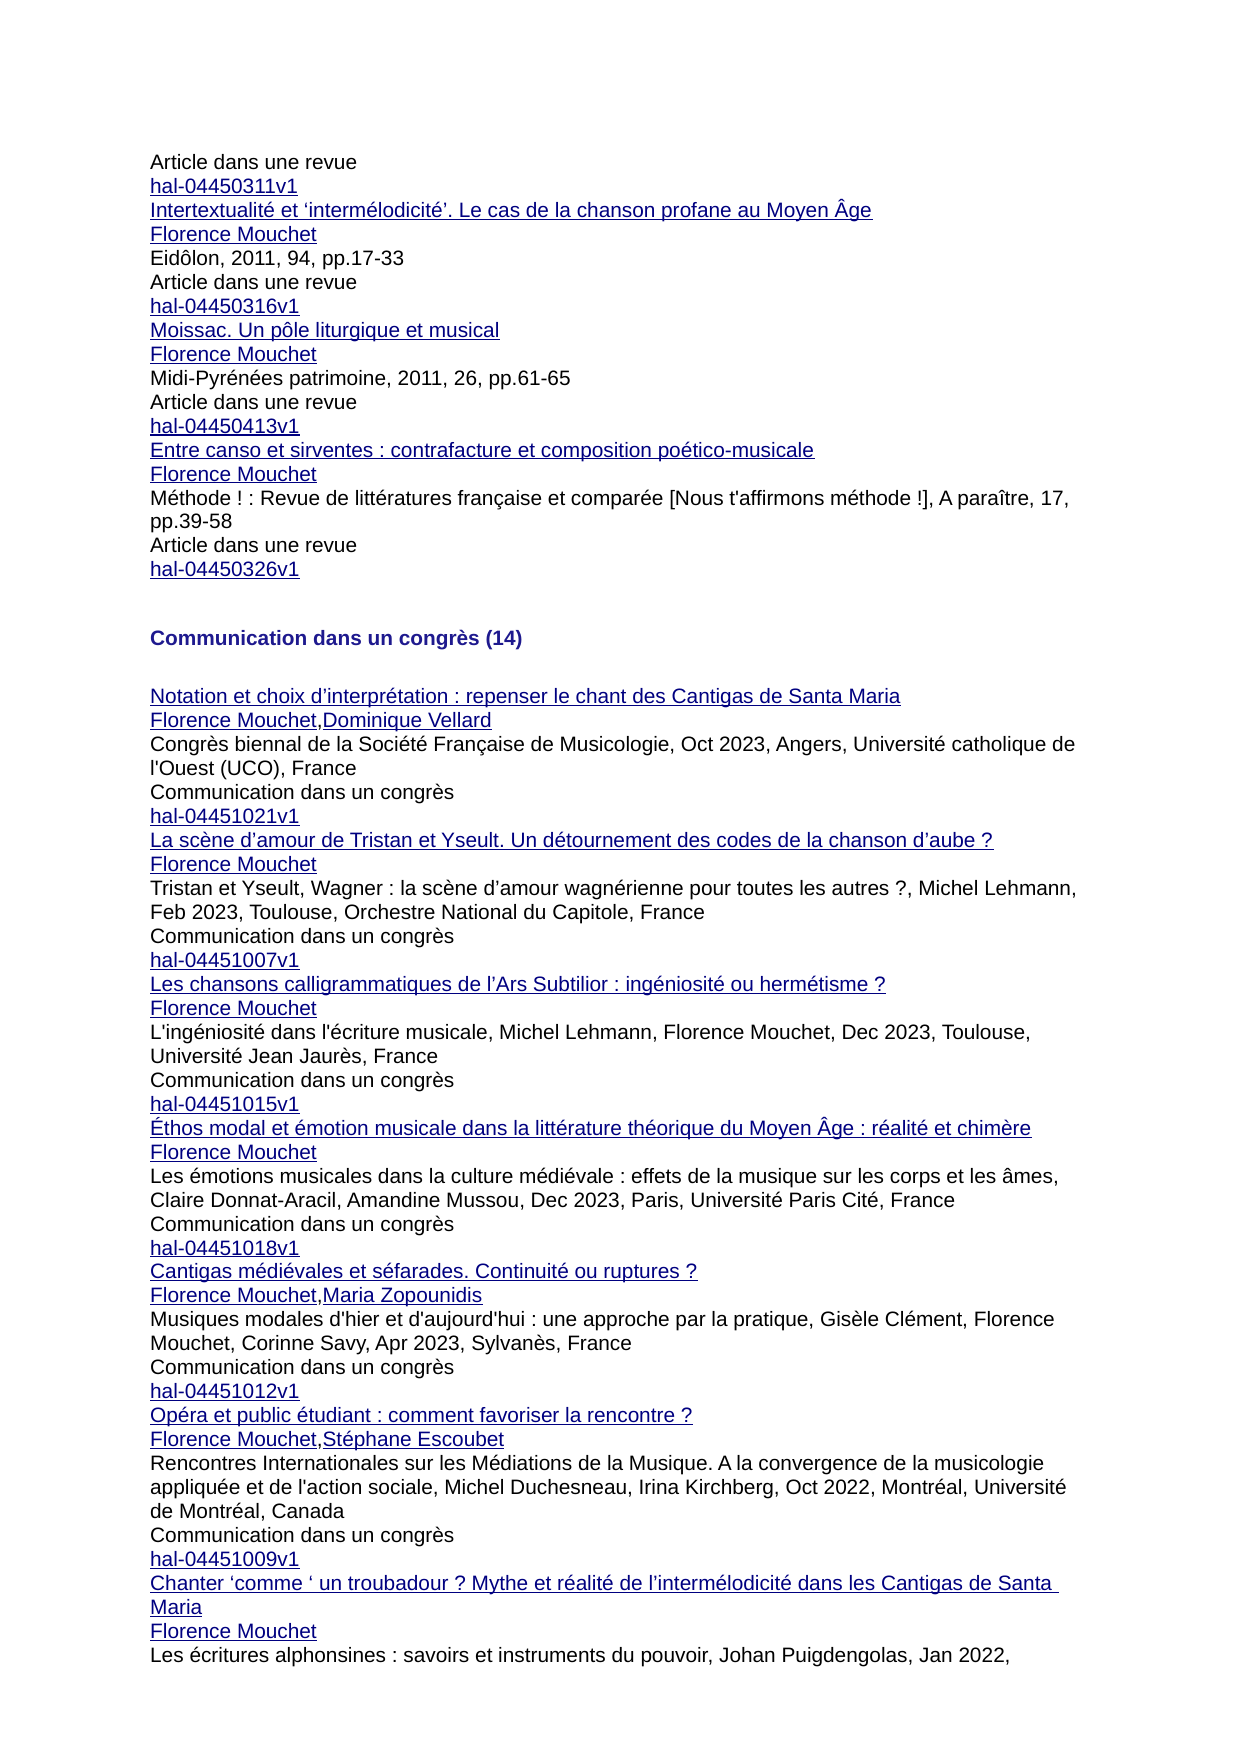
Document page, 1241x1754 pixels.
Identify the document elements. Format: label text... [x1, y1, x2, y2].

table_cell Entre canso et sirventes : contrafacture et composition poético-musicale Florence Mouchet Méthode ! : Revue de littératures française et comparée [Nous t'affirmons méthode !], A paraître, 17, pp.39-58 Article dans une revue hal-04450326v1 [150, 438, 1090, 581]
table_cell Opéra et public étudiant : comment favoriser la rencontre ? Florence Mouchet,Stéphane Escoubet Rencontres Internationales sur les Médiations de la Musique. A la convergence de la musicologie appliquée et de l'action sociale, Michel Duchesneau, Irina Kirchberg, Oct 2022, Montréal, Université de Montréal, Canada Communication dans un congrès hal-04451009v1 [150, 1403, 1090, 1571]
table_cell Article dans une revue hal-04450311v1 [150, 150, 1090, 198]
table_cell Cantigas médiévales et séfarades. Continuité ou ruptures ? Florence Mouchet,Maria Zopounidis Musiques modales d'hier et d'aujourd'hui : une approche par la pratique, Gisèle Clément, Florence Mouchet, Corinne Savy, Apr 2023, Sylvanès, France Communication dans un congrès hal-04451012v1 [150, 1259, 1090, 1403]
table_cell Intertextualité et ‘intermélodicité’. Le cas de la chanson profane au Moyen Âge Florence Mouchet Eidôlon, 2011, 94, pp.17-33 Article dans une revue hal-04450316v1 [150, 198, 1090, 318]
table_cell Moissac. Un pôle liturgique et musical Florence Mouchet Midi-Pyrénées patrimoine, 2011, 26, pp.61-65 Article dans une revue hal-04450413v1 [150, 318, 1090, 437]
table_cell Éthos modal et émotion musicale dans la littérature théorique du Moyen Âge : réalité et chimère Florence Mouchet Les émotions musicales dans la culture médiévale : effets de la musique sur les corps et les âmes, Claire Donnat-Aracil, Amandine Mussou, Dec 2023, Paris, Université Paris Cité, France Communication dans un congrès hal-04451018v1 [150, 1116, 1090, 1259]
table_cell Chanter ‘comme ‘ un troubadour ? Mythe et réalité de l’intermélodicité dans les Cantigas de Santa Maria Florence Mouchet Les écritures alphonsines : savoirs et instruments du pouvoir, Johan Puigdengolas, Jan 2022, [150, 1571, 1090, 1667]
table_header Notation et choix d’interprétation : repenser le chant des Cantigas de Santa Maria Florence Mouchet,Dominique Vellard Congrès biennal de la Société Française de Musicologie, Oct 2023, Angers, Université catholique de l'Ouest (UCO), France Communication dans un congrès hal-04451021v1 [150, 684, 1090, 828]
table_cell Les chansons calligrammatiques de l’Ars Subtilior : ingéniosité ou hermétisme ? Florence Mouchet L'ingéniosité dans l'écriture musicale, Michel Lehmann, Florence Mouchet, Dec 2023, Toulouse, Université Jean Jaurès, France Communication dans un congrès hal-04451015v1 [150, 972, 1090, 1116]
table_cell La scène d’amour de Tristan et Yseult. Un détournement des codes de la chanson d’aube ? Florence Mouchet Tristan et Yseult, Wagner : la scène d’amour wagnérienne pour toutes les autres ?, Michel Lehmann, Feb 2023, Toulouse, Orchestre National du Capitole, France Communication dans un congrès hal-04451007v1 [150, 828, 1090, 972]
subtitle Communication dans un congrès (14) [150, 626, 1090, 650]
